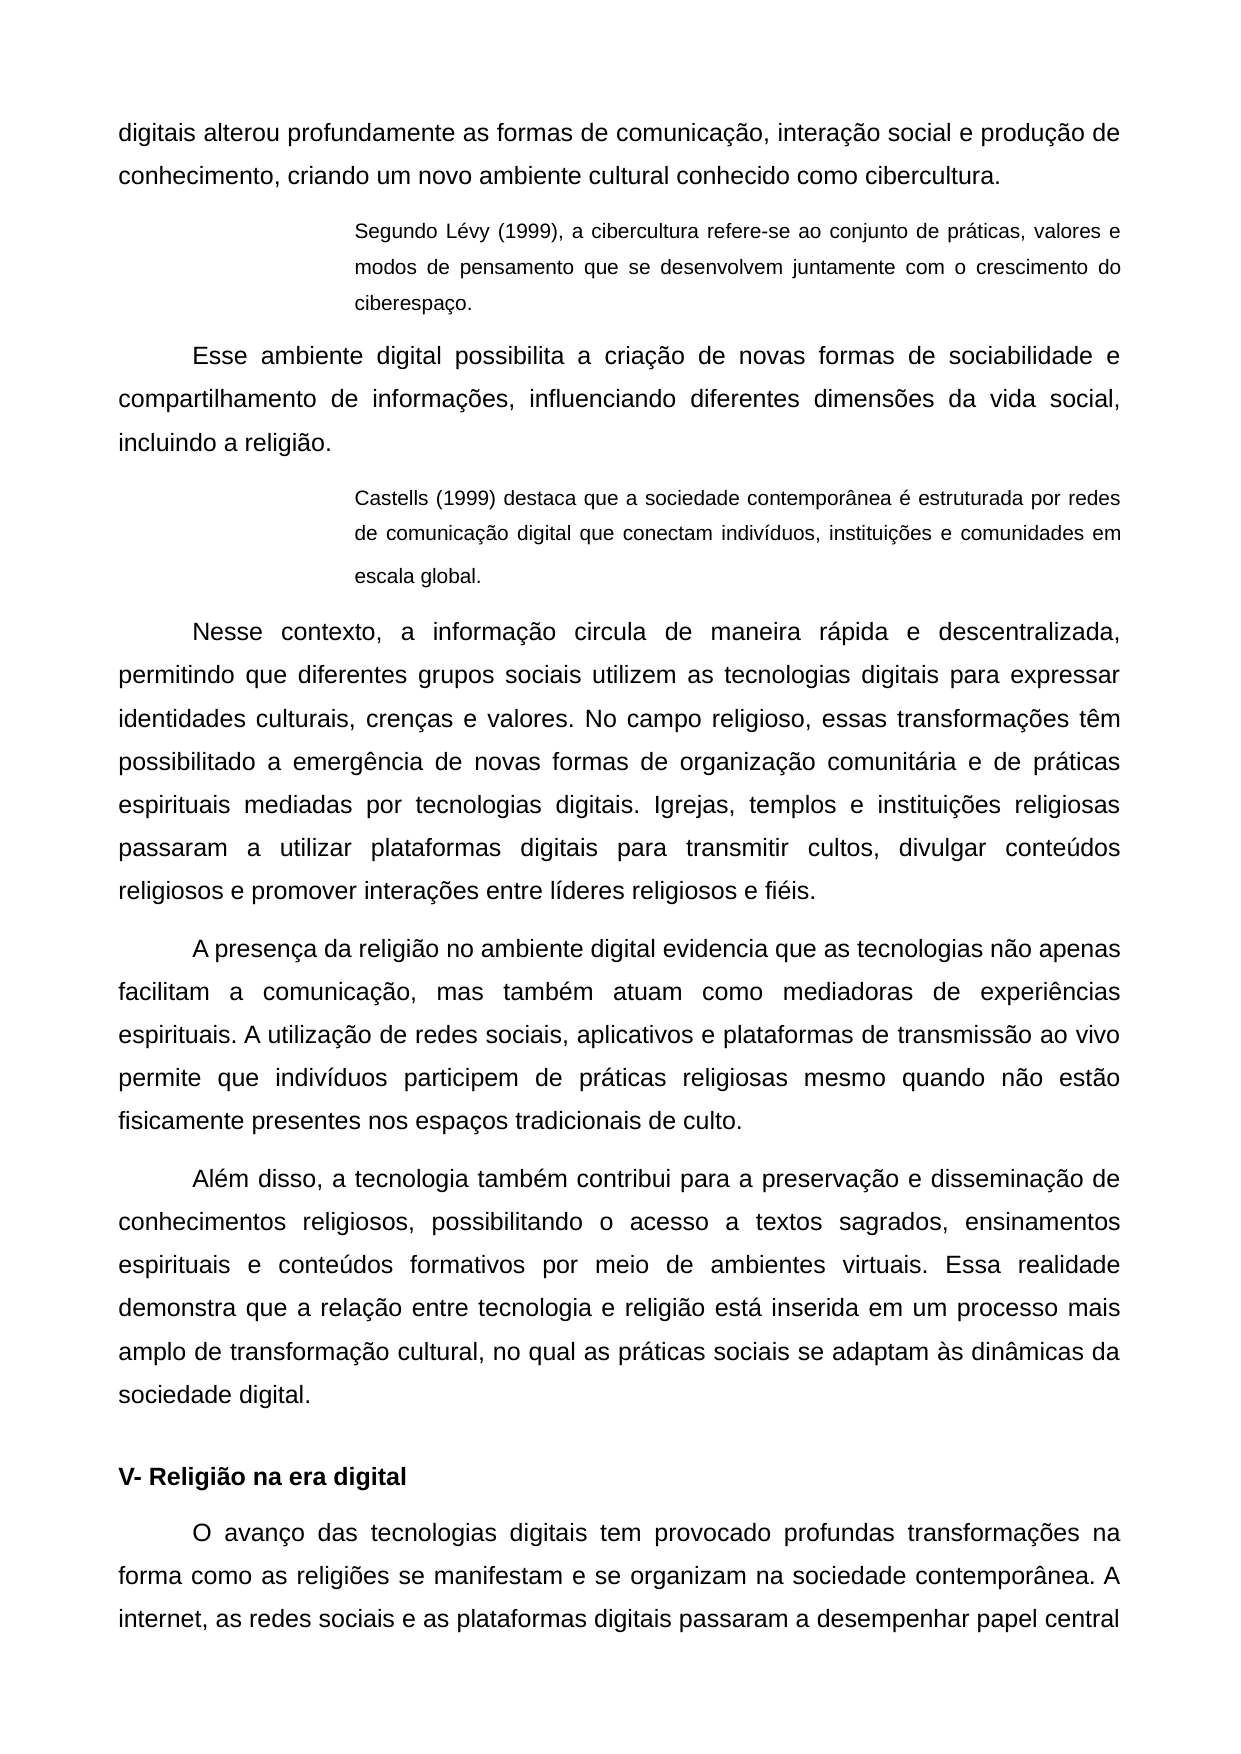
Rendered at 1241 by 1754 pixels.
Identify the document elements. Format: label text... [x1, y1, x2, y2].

text Nesse contexto, a informação circula de maneira rápida e descentralizada, permitindo que diferentes grupos sociais utilizem as tecnologias digitais para expressar identidades culturais, crenças e valores. No campo religioso, essas transformações têm possibilitado a emergência de novas formas de organização comunitária e de práticas espirituais mediadas por tecnologias digitais. Igrejas, templos e instituições religiosas passaram a utilizar plataformas digitais para transmitir cultos, divulgar conteúdos religiosos e promover interações entre líderes religiosos e fiéis. [118, 617, 1122, 905]
text Segundo Lévy (1999), a cibercultura refere-se ao conjunto de práticas, valores e modos de pensamento que se desenvolvem juntamente com o crescimento do ciberespaço. [354, 219, 1122, 315]
text Esse ambiente digital possibilita a criação de novas formas de sociabilidade e compartilhamento de informações, influenciando diferentes dimensões da vida social, incluindo a religião. [118, 341, 1122, 456]
text A presença da religião no ambiente digital evidencia que as tecnologias não apenas facilitam a comunicação, mas também atuam como mediadoras de experiências espirituais. A utilização de redes sociais, aplicativos e plataformas de transmissão ao vivo permite que indivíduos participem de práticas religiosas mesmo quando não estão fisicamente presentes nos espaços tradicionais de culto. [118, 934, 1122, 1135]
text Castells (1999) destaca que a sociedade contemporânea é estruturada por redes de comunicação digital que conectam indivíduos, instituições e comunidades em escala global. [354, 485, 1122, 588]
text digitais alterou profundamente as formas de comunicação, interação social e produção de conhecimento, criando um novo ambiente cultural conhecido como cibercultura. [118, 118, 1122, 190]
text O avanço das tecnologias digitais tem provocado profundas transformações na forma como as religiões se manifestam e se organizam na sociedade contemporânea. A internet, as redes sociais e as plataformas digitais passaram a desempenhar papel central [118, 1518, 1122, 1633]
subtitle V- Religião na era digital [118, 1462, 1122, 1491]
text Além disso, a tecnologia também contribui para a preservação e disseminação de conhecimentos religiosos, possibilitando o acesso a textos sagrados, ensinamentos espirituais e conteúdos formativos por meio de ambientes virtuais. Essa realidade demonstra que a relação entre tecnologia e religião está inserida em um processo mais amplo de transformação cultural, no qual as práticas sociais se adaptam às dinâmicas da sociedade digital. [118, 1164, 1122, 1408]
